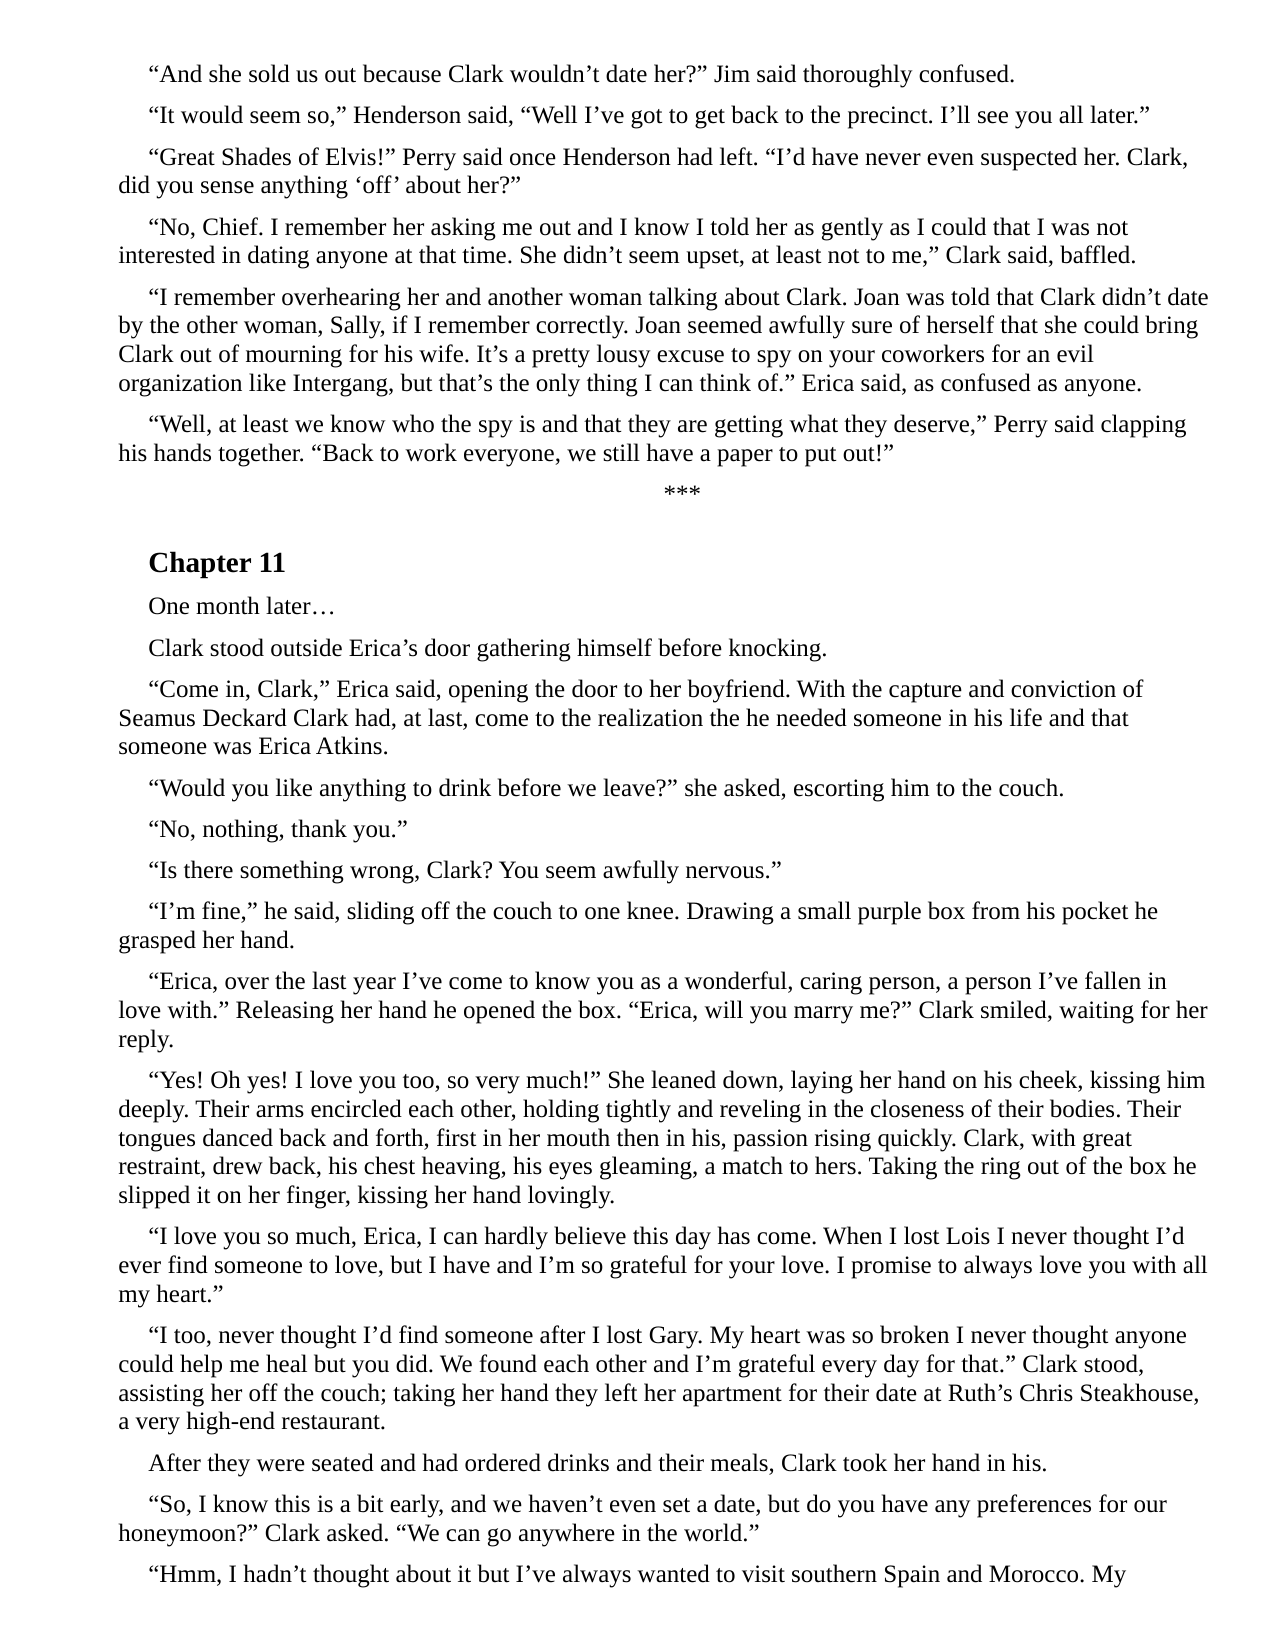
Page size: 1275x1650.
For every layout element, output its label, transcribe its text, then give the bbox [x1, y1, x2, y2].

text One month later… [118, 591, 1216, 620]
subtitle Chapter 11 [118, 545, 1216, 579]
text “I’m fine,” he said, sliding off the couch to one knee. Drawing a small purple box from his pocket he grasped her hand. [118, 896, 1216, 954]
text “So, I know this is a bit early, and we haven’t even set a date, but do you have any preferences for our honeymoon?” Clark asked. “We can go anywhere in the world.” [118, 1489, 1216, 1546]
text After they were seated and had ordered drinks and their meals, Clark took her hand in his. [118, 1448, 1216, 1476]
text “Hmm, I hadn’t thought about it but I’ve always wanted to visit southern Spain and Morocco. My [118, 1559, 1216, 1588]
text “Yes! Oh yes! I love you too, so very much!” She leaned down, laying her hand on his cheek, kissing him deeply. Their arms encircled each other, holding tightly and reveling in the closeness of their bodies. Their tongues danced back and forth, first in her mouth then in his, passion rising quickly. Clark, with great restraint, drew back, his chest heaving, his eyes gleaming, a match to hers. Taking the ring out of the box he slipped it on her finger, kissing her hand lovingly. [118, 1065, 1216, 1209]
text “Is there something wrong, Clark? You seem awfully nervous.” [118, 855, 1216, 884]
text Clark stood outside Erica’s door gathering himself before knocking. [118, 633, 1216, 661]
text *** [118, 479, 1216, 508]
text “Come in, Clark,” Erica said, opening the door to her boyfriend. With the capture and conviction of Seamus Deckard Clark had, at last, come to the realization the he needed someone in his life and that someone was Erica Atkins. [118, 674, 1216, 760]
text “Would you like anything to drink before we leave?” she asked, escorting him to the couch. [118, 773, 1216, 801]
text “No, nothing, thank you.” [118, 814, 1216, 843]
text “I remember overhearing her and another woman talking about Clark. Joan was told that Clark didn’t date by the other woman, Sally, if I remember correctly. Joan seemed awfully sure of herself that she could bring Clark out of mourning for his wife. It’s a pretty lousy excuse to spy on your coworkers for an evil organization like Intergang, but that’s the only thing I can think of.” Erica said, as confused as anyone. [118, 282, 1216, 397]
text “And she sold us out because Clark wouldn’t date her?” Jim said thoroughly confused. [118, 59, 1216, 88]
text “Well, at least we know who the spy is and that they are getting what they deserve,” Perry said clapping his hands together. “Back to work everyone, we still have a paper to put out!” [118, 409, 1216, 467]
text “It would seem so,” Henderson said, “Well I’ve got to get back to the precinct. I’ll see you all later.” [118, 100, 1216, 129]
text “I love you so much, Erica, I can hardly believe this day has come. When I lost Lois I never thought I’d ever find someone to love, but I have and I’m so grateful for your love. I promise to always love you with all my heart.” [118, 1221, 1216, 1308]
text “No, Chief. I remember her asking me out and I know I told her as gently as I could that I was not interested in dating anyone at that time. She didn’t seem upset, at least not to me,” Clark said, baffled. [118, 212, 1216, 269]
text “Great Shades of Elvis!” Perry said once Henderson had left. “I’d have never even suspected her. Clark, did you sense anything ‘off’ about her?” [118, 142, 1216, 199]
text “I too, never thought I’d find someone after I lost Gary. My heart was so broken I never thought anyone could help me heal but you did. We found each other and I’m grateful every day for that.” Clark stood, assisting her off the couch; taking her hand they left her apartment for their date at Ruth’s Chris Steakhouse, a very high-end restaurant. [118, 1320, 1216, 1435]
text “Erica, over the last year I’ve come to know you as a wonderful, caring person, a person I’ve fallen in love with.” Releasing her hand he opened the box. “Erica, will you marry me?” Clark smiled, waiting for her reply. [118, 966, 1216, 1053]
